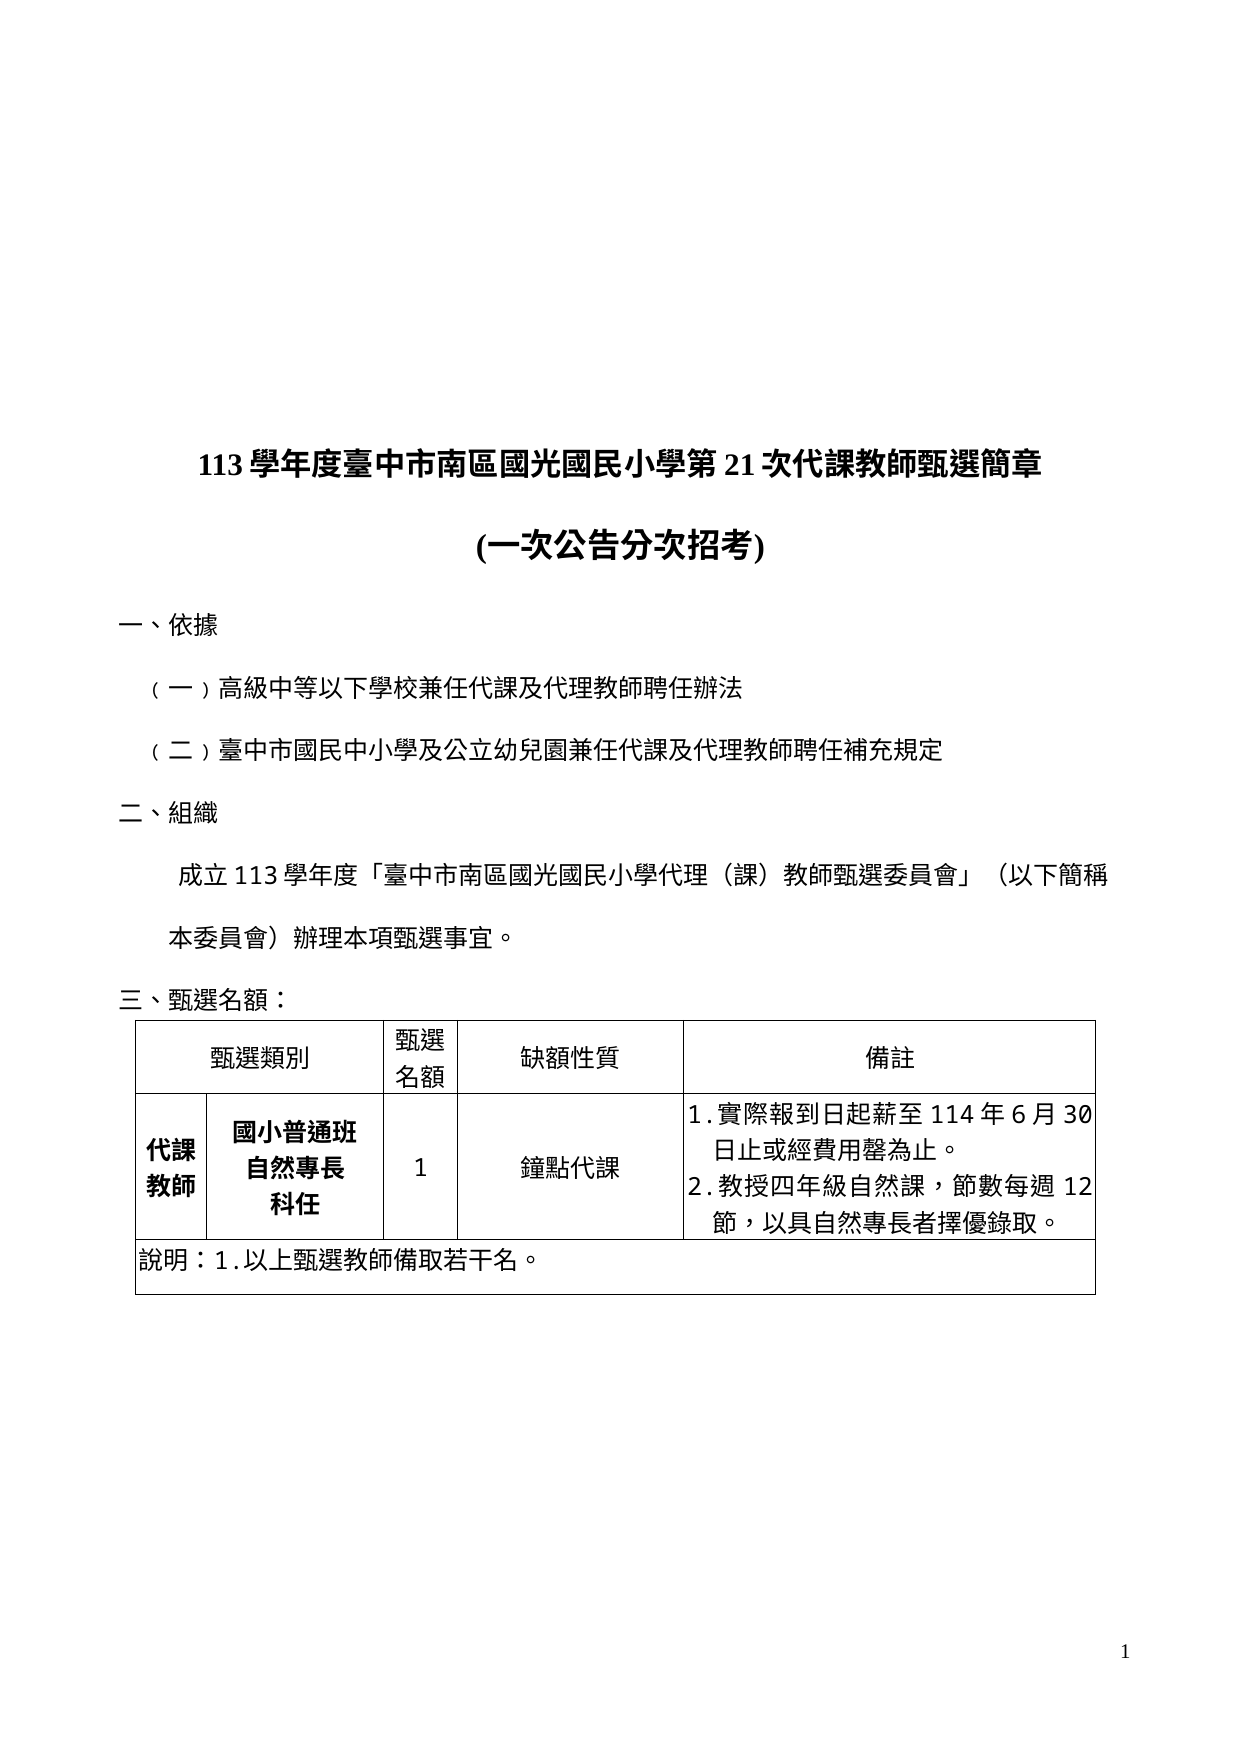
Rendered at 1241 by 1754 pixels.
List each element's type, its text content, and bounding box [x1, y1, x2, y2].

table_header 備註 [684, 1021, 1095, 1093]
table_cell 1.實際報到日起薪至114年6月30日止或經費用罄為止。 2.教授四年級自然課，節數每週12節，以具自然專長者擇優錄取。 [684, 1094, 1095, 1239]
table_cell 說明：1.以上甄選教師備取若干名。 [136, 1240, 1095, 1294]
text (一次公告分次招考) [118, 501, 1122, 563]
table_header 甄選名額 [384, 1021, 457, 1093]
table_header 缺額性質 [458, 1021, 683, 1093]
text 二、組織 [118, 770, 1122, 832]
text 113學年度臺中市南區國光國民小學第21次代課教師甄選簡章 [118, 420, 1122, 482]
table_cell 鐘點代課 [458, 1094, 683, 1239]
table_cell 代課教師 [136, 1094, 206, 1239]
text ﹙一﹚高級中等以下學校兼任代課及代理教師聘任辦法 [143, 645, 1122, 707]
text 三、甄選名額： [118, 957, 1122, 1020]
table_header 甄選類別 [136, 1021, 383, 1093]
text 一、依據 [118, 582, 1122, 645]
text 成立113學年度「臺中市南區國光國民小學代理（課）教師甄選委員會」（以下簡稱本委員會）辦理本項甄選事宜。 [118, 832, 1122, 957]
table_cell 國小普通班 自然專長 科任 [207, 1094, 383, 1239]
text ﹙二﹚臺中市國民中小學及公立幼兒園兼任代課及代理教師聘任補充規定 [143, 707, 1122, 770]
table_cell 1 [384, 1094, 457, 1239]
